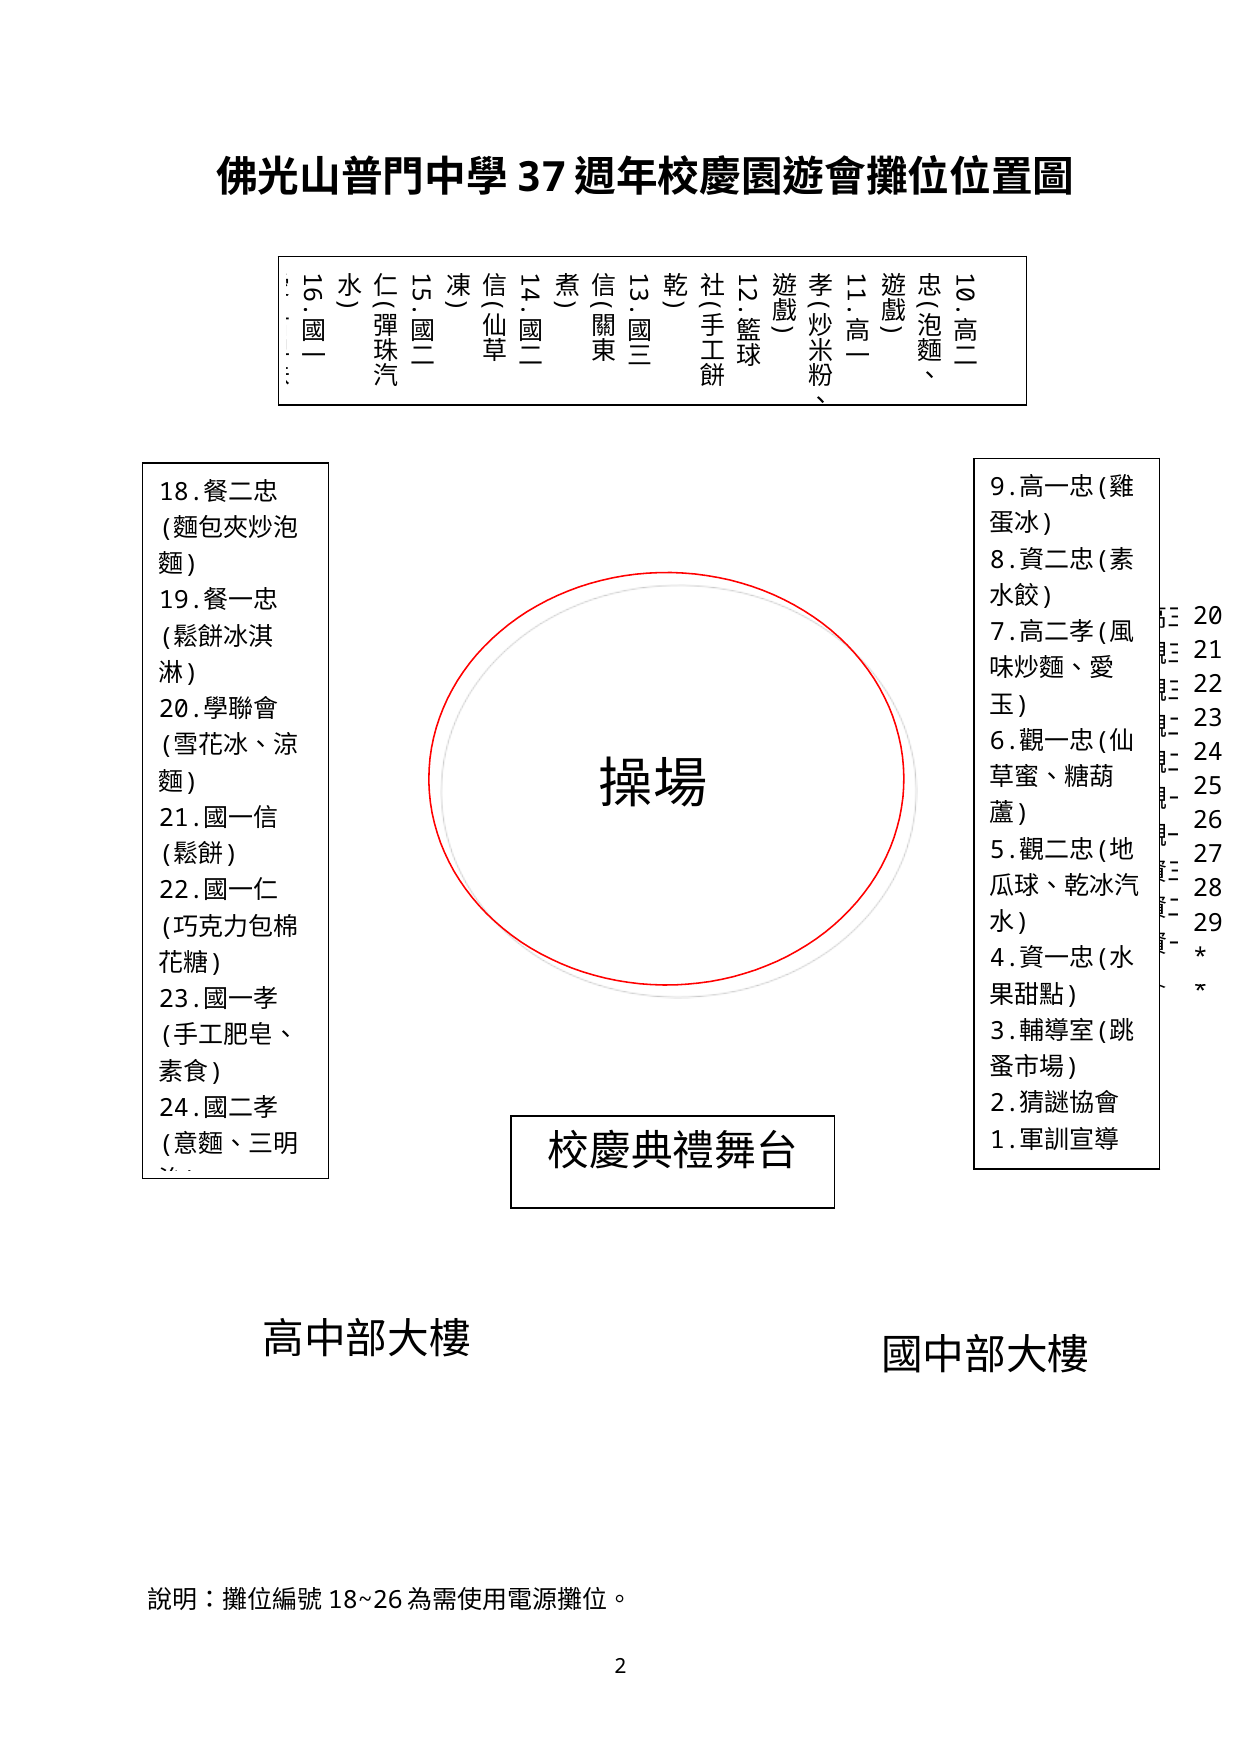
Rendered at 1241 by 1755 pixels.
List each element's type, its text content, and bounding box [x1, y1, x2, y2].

text 24 [1193, 734, 1225, 768]
text 觀三忠 [1160, 634, 1178, 670]
text 23 [1193, 700, 1225, 734]
text 22.國一仁(巧克力包棉花糖) [158, 870, 313, 979]
text 10.高二忠(泡麵、遊戲) [876, 272, 984, 389]
text 22 [1193, 666, 1225, 700]
text 16.國一愛(古早味餅乾) [287, 272, 332, 389]
text 28 [1193, 870, 1225, 904]
text 21.國一信(鬆餅) [158, 797, 313, 870]
text 29* [1193, 904, 1225, 972]
text 校慶典禮舞台 [512, 1117, 834, 1177]
text 3.輔導室(跳蚤市場) [989, 1010, 1144, 1083]
text 佛光山普門中學37週年校慶園遊會攤位位置圖 [198, 143, 1093, 204]
text 2.猜謎協會 [989, 1083, 1144, 1119]
text 18.餐二忠(麵包夾炒泡麵) [158, 471, 313, 580]
text 1.軍訓宣導 [989, 1119, 1144, 1155]
text 資二忠 [1160, 888, 1178, 924]
text 資三忠 [1160, 851, 1178, 888]
text 12.籃球社(手工餅乾) [658, 272, 767, 389]
text 5.觀二忠(地瓜球、乾冰汽水) [989, 829, 1144, 938]
text 高中部大樓 [204, 1305, 529, 1366]
text 資ㄧ忠 [1160, 924, 1178, 960]
text 15.國二仁(彈珠汽水) [332, 272, 441, 389]
text 20.學聯會(雪花冰、涼麵) [158, 689, 313, 797]
text 24.國二孝(意麵、三明治) [158, 1087, 313, 1170]
text 20 [1193, 598, 1225, 632]
text 19.餐一忠(鬆餅冰淇淋) [158, 580, 313, 689]
text 6.觀一忠(仙草蜜、糖葫蘆) [989, 720, 1144, 829]
text 27 [1193, 836, 1225, 870]
text 9.高一忠(雞蛋冰) [989, 467, 1144, 539]
text 操場 [599, 739, 744, 818]
text 觀二忠 [1160, 706, 1178, 743]
text 29* [1193, 984, 1225, 1006]
text 14.國二信(仙草凍) [441, 272, 549, 389]
text 11.高一孝(炒米粉、遊戲) [767, 272, 876, 389]
text 觀ㄧ忠 [1160, 779, 1178, 815]
text 13.國三信(關東煮) [549, 272, 658, 389]
text 觀三孝 [1160, 670, 1178, 706]
text 國中部大樓 [823, 1321, 1148, 1382]
text 高三忠 [1160, 598, 1178, 634]
text 4.資一忠(水果甜點) [989, 938, 1144, 1010]
text 21 [1193, 632, 1225, 666]
text 說明：攤位編號18~26為需使用電源攤位。 [148, 1579, 1093, 1616]
text 資ㄧ忠 [1160, 984, 1178, 994]
text 26 [1193, 802, 1225, 836]
text 觀一孝 [1160, 815, 1178, 851]
text 觀二孝 [1160, 743, 1178, 779]
text 23.國一孝(手工肥皂、素食) [158, 979, 313, 1087]
text 25 [1193, 768, 1225, 802]
text 7.高二孝(風味炒麵、愛玉) [989, 612, 1144, 720]
text 8.資二忠(素水餃) [989, 539, 1144, 612]
